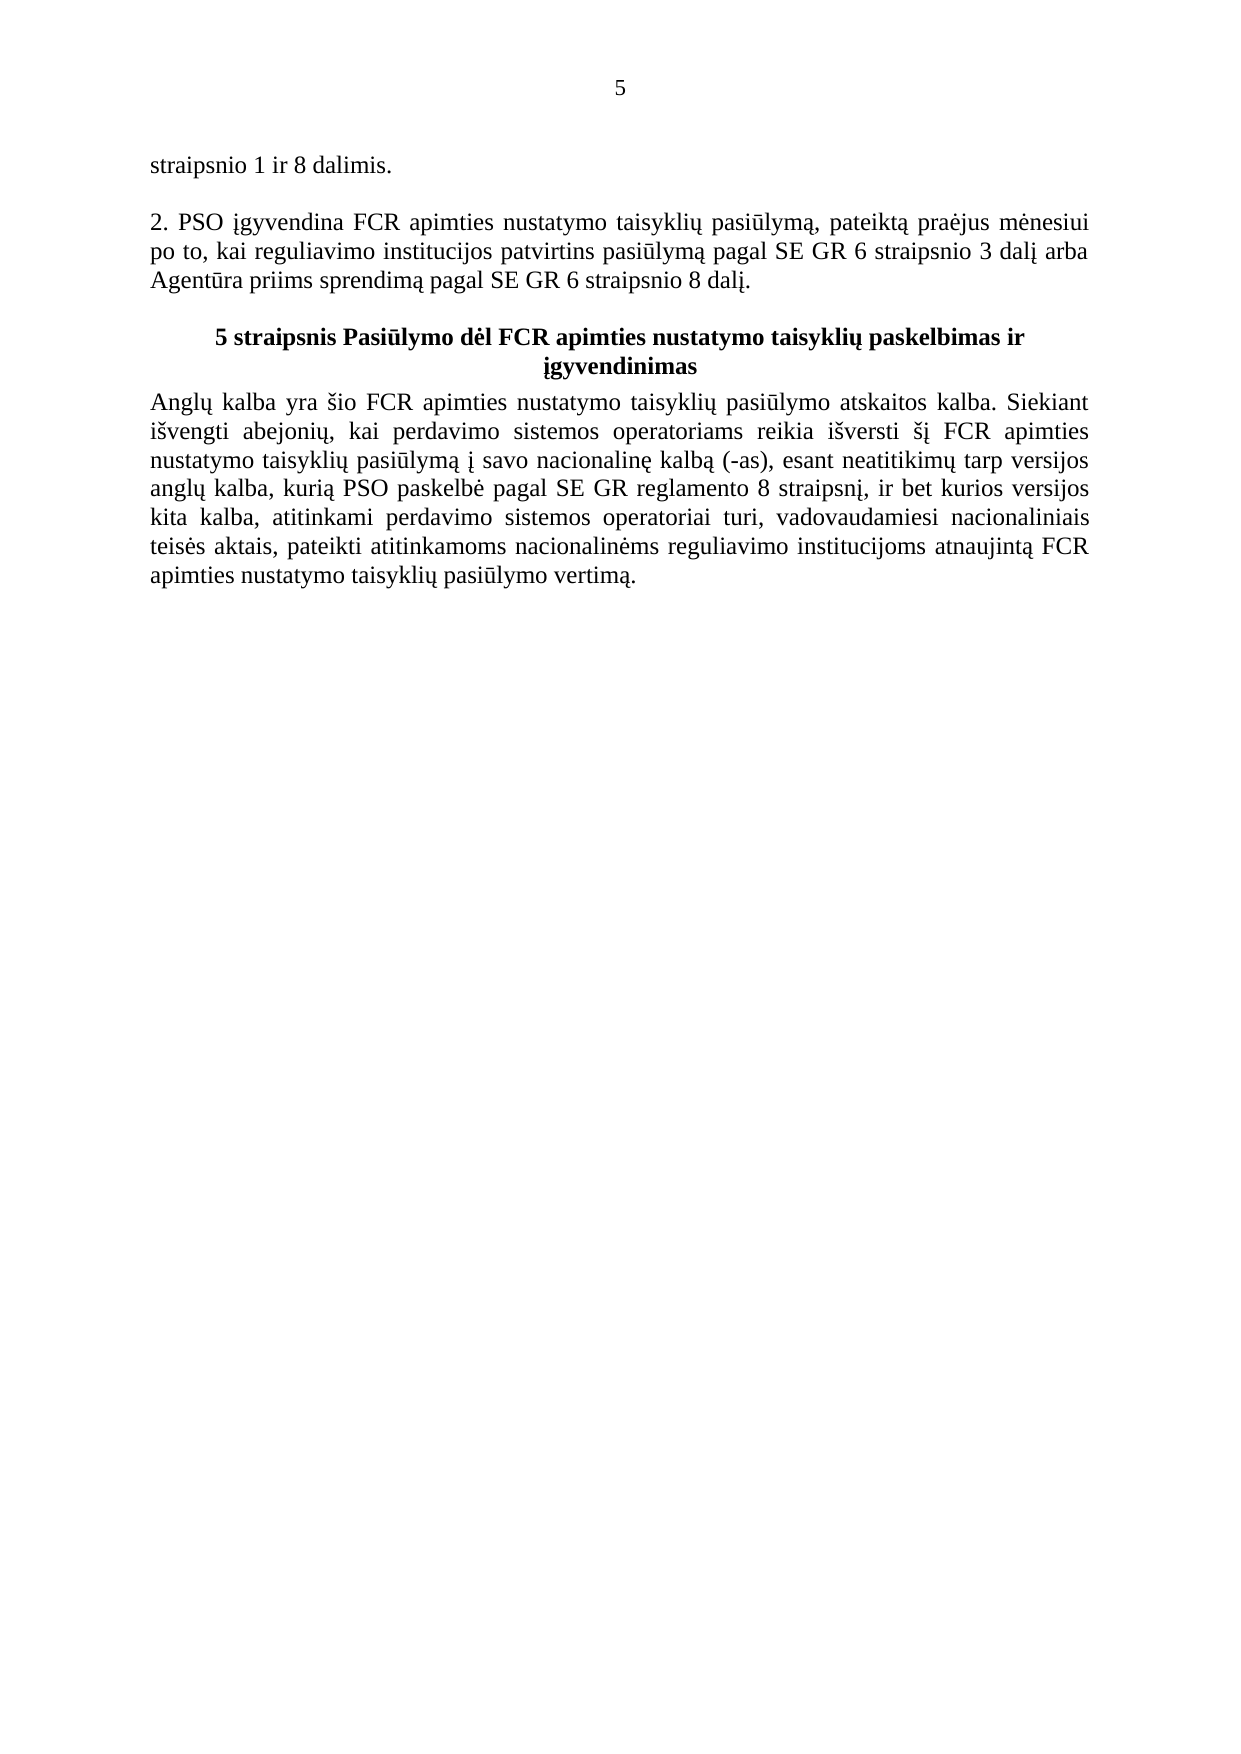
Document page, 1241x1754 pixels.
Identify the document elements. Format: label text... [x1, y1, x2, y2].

text 2. PSO įgyvendina FCR apimties nustatymo taisyklių pasiūlymą, pateiktą praėjus mėnesiui po to, kai reguliavimo institucijos patvirtins pasiūlymą pagal SE GR 6 straipsnio 3 dalį arba Agentūra priims sprendimą pagal SE GR 6 straipsnio 8 dalį. [150, 207, 1090, 294]
text 5 straipsnis Pasiūlymo dėl FCR apimties nustatymo taisyklių paskelbimas ir įgyvendinimas [150, 322, 1090, 380]
text straipsnio 1 ir 8 dalimis. [150, 150, 1090, 179]
text Anglų kalba yra šio FCR apimties nustatymo taisyklių pasiūlymo atskaitos kalba. Siekiant išvengti abejonių, kai perdavimo sistemos operatoriams reikia išversti šį FCR apimties nustatymo taisyklių pasiūlymą į savo nacionalinę kalbą (-as), esant neatitikimų tarp versijos anglų kalba, kurią PSO paskelbė pagal SE GR reglamento 8 straipsnį, ir bet kurios versijos kita kalba, atitinkami perdavimo sistemos operatoriai turi, vadovaudamiesi nacionaliniais teisės aktais, pateikti atitinkamoms nacionalinėms reguliavimo institucijoms atnaujintą FCR apimties nustatymo taisyklių pasiūlymo vertimą. [150, 387, 1090, 588]
